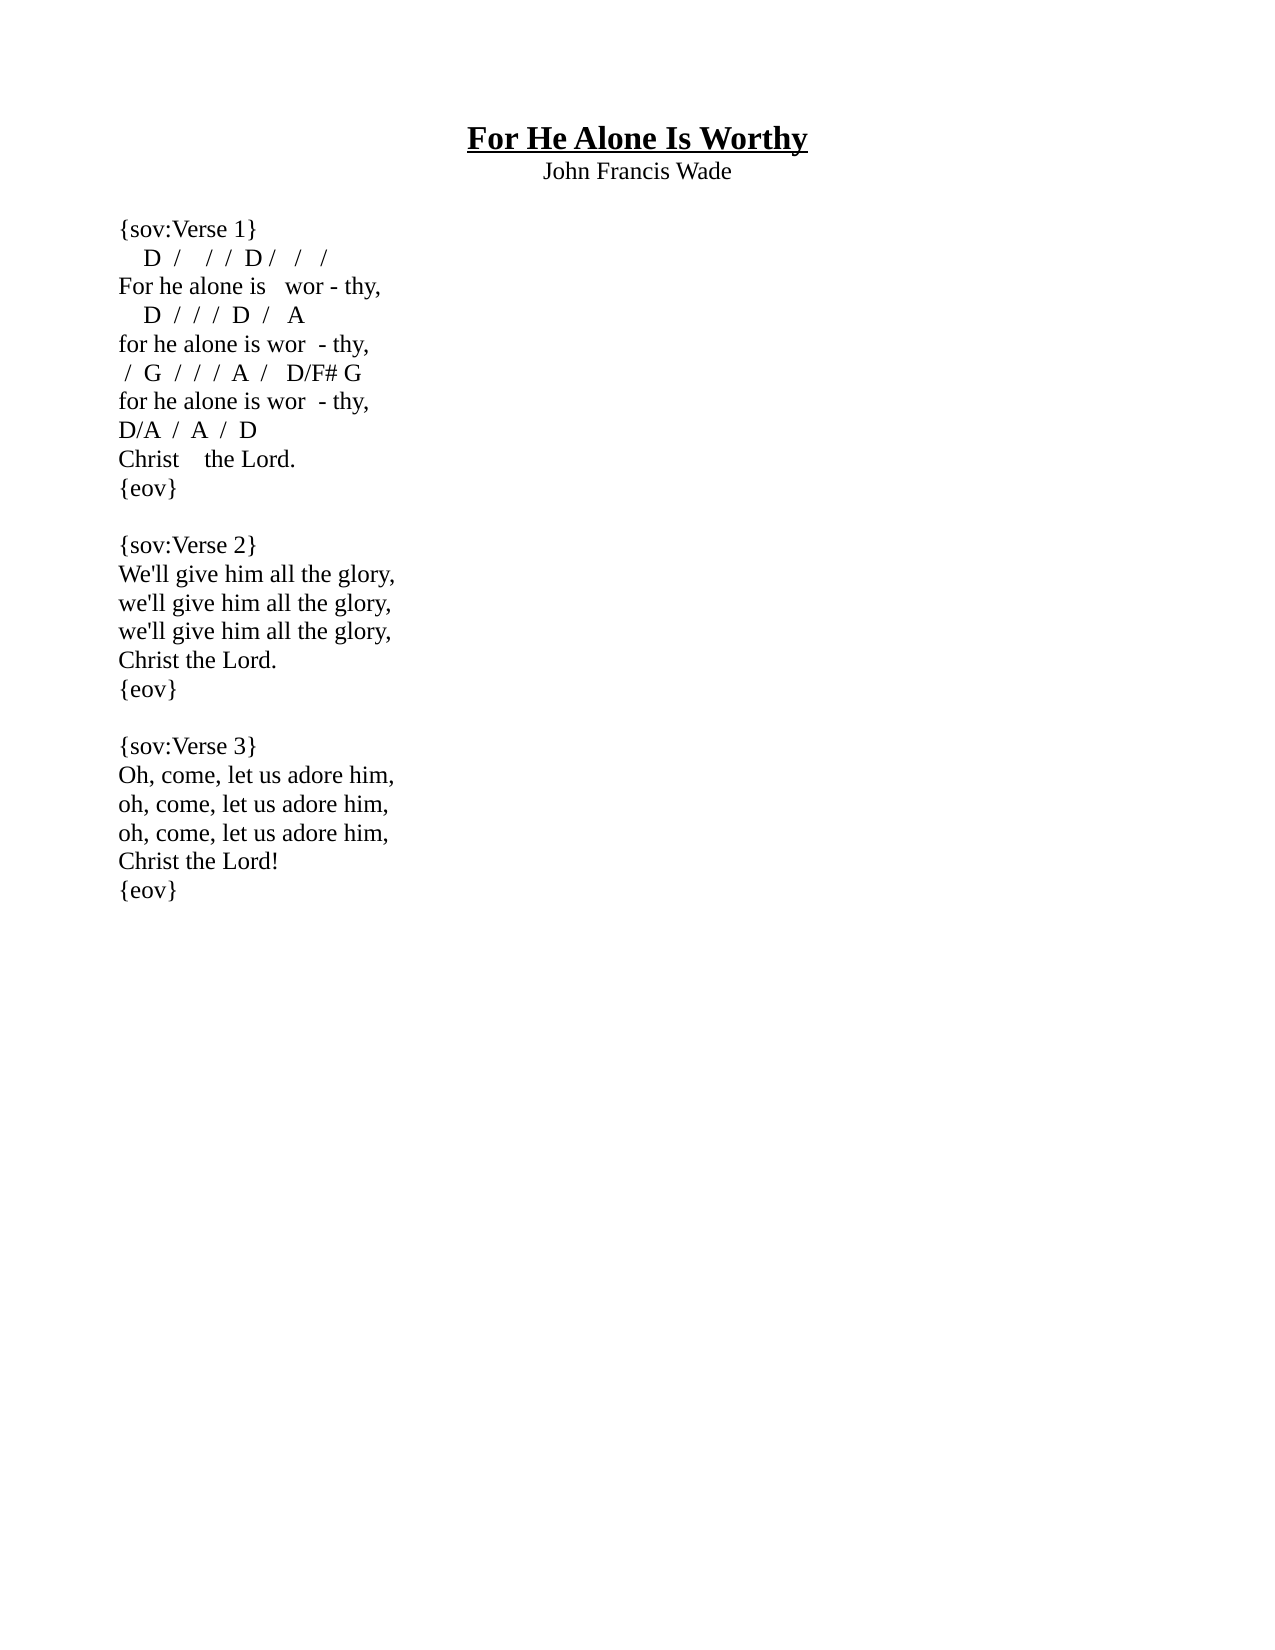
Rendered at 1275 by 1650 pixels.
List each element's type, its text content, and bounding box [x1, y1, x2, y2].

text {sov:Verse 1} D / / / D / / / For he alone is wor - thy, D / / / D / A for he alone is wor - thy, / G / / / A / D/F# G for he alone is wor - thy, D/A / A / D Christ the Lord. {eov} {sov:Verse 2} We'll give him all the glory, we'll give him all the glory, we'll give him all the glory, Christ the Lord. {eov} {sov:Verse 3} Oh, come, let us adore him, oh, come, let us adore him, oh, come, let us adore him, Christ the Lord! {eov} [118, 214, 1157, 933]
text John Francis Wade [118, 156, 1157, 185]
text For He Alone Is Worthy [118, 118, 1157, 156]
